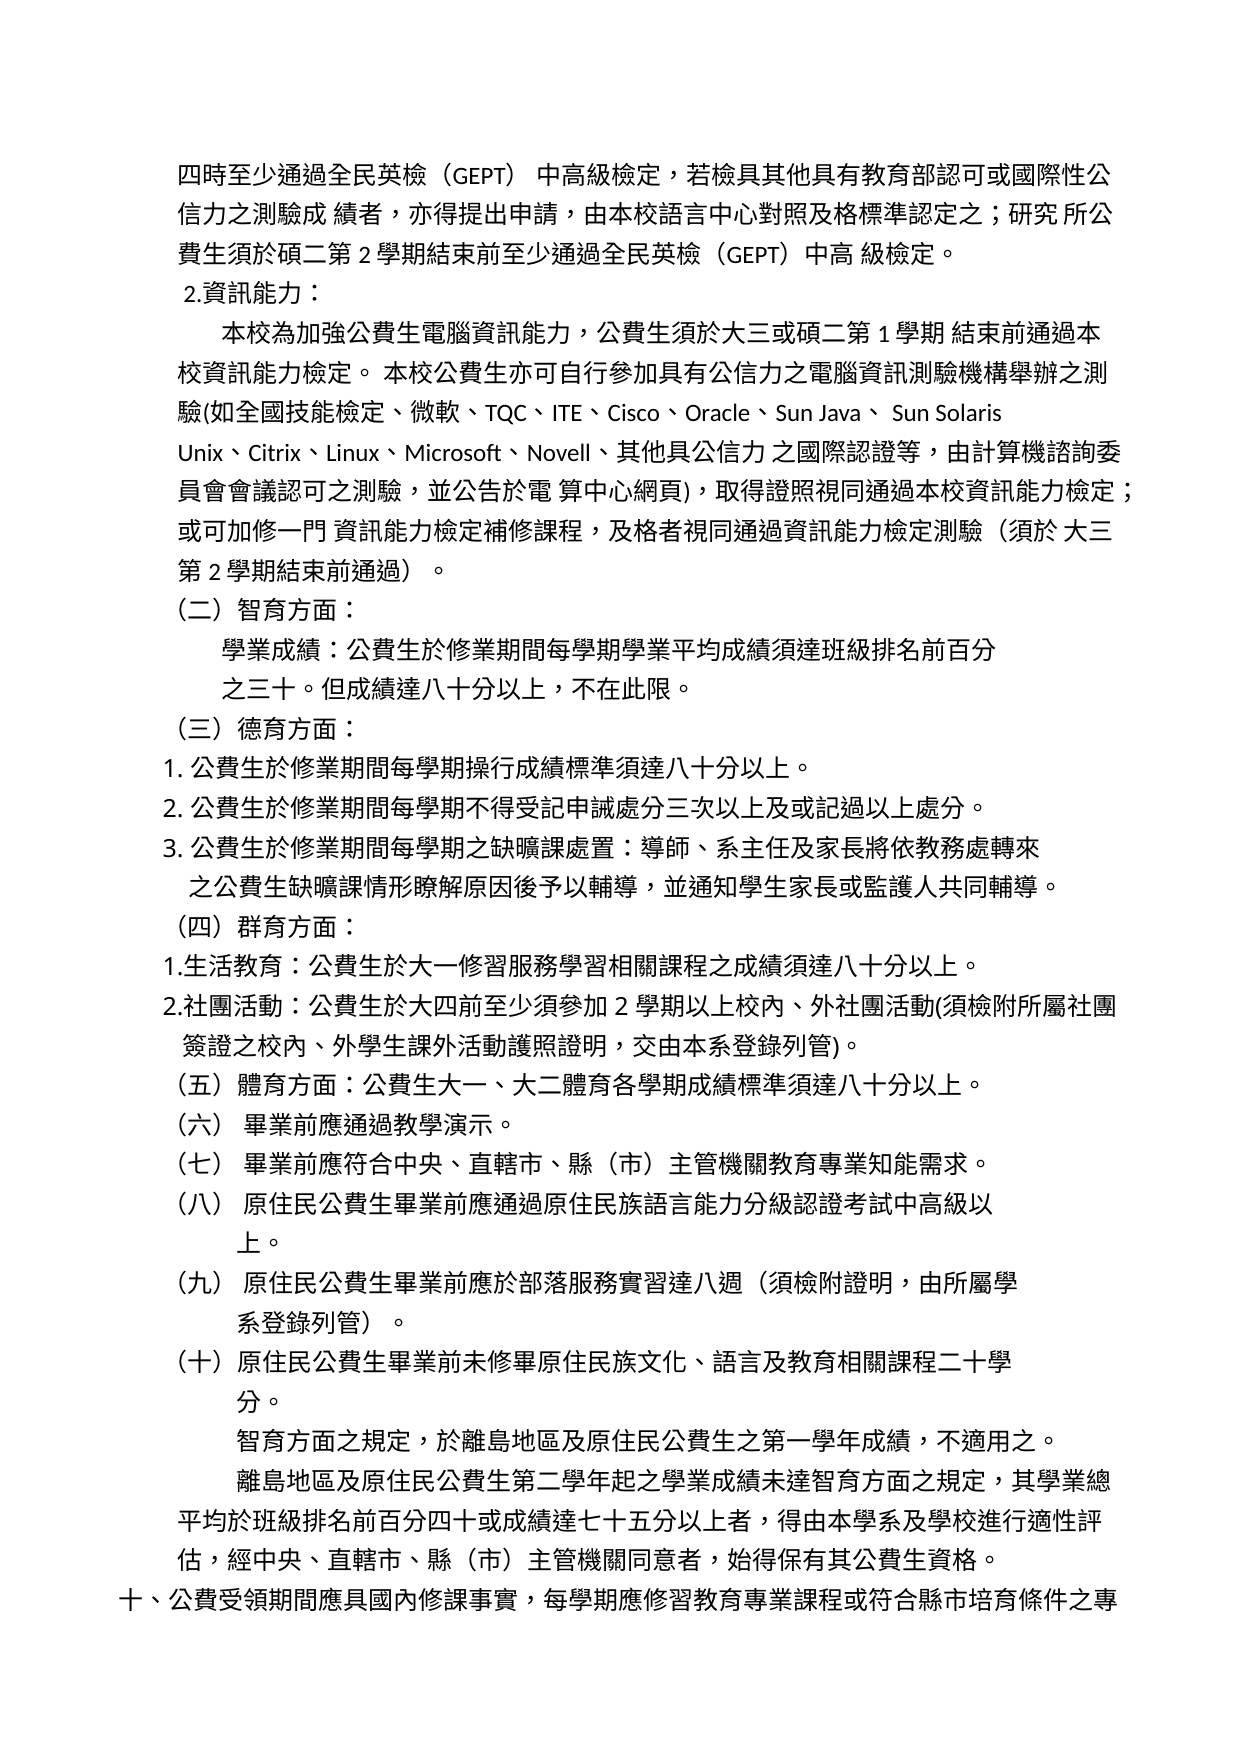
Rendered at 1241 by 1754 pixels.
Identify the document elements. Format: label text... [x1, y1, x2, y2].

text （八） 原住民公費生畢業前應通過原住民族語言能力分級認證考試中高級以 [144, 1182, 1122, 1221]
text 學業成績：公費生於修業期間每學期學業平均成績須達班級排名前百分 [177, 627, 1122, 667]
text 上。 [207, 1221, 1122, 1261]
text 1.生活教育：公費生於大一修習服務學習相關課程之成績須達八十分以上。 [144, 944, 1122, 984]
text 系登錄列管）。 [236, 1300, 1122, 1340]
text （九） 原住民公費生畢業前應於部落服務實習達八週（須檢附證明，由所屬學 [144, 1261, 1122, 1300]
text （十）原住民公費生畢業前未修畢原住民族文化、語言及教育相關課程二十學 [144, 1340, 1122, 1379]
text （三）德育方面： [118, 707, 1122, 746]
text 簽證之校內、外學生課外活動護照證明，交由本系登錄列管)。 [144, 1023, 1122, 1063]
text （六） 畢業前應通過教學演示。 [144, 1102, 1122, 1142]
text （四）群育方面： [144, 904, 1122, 944]
text （二）智育方面： [118, 588, 1122, 627]
text （七） 畢業前應符合中央、直轄市、縣（市）主管機關教育專業知能需求。 [144, 1142, 1122, 1182]
text 2.資訊能力： [177, 271, 1122, 311]
text 2.社團活動：公費生於大四前至少須參加 2 學期以上校內、外社團活動(須檢附所屬社團 [144, 984, 1122, 1023]
text 之公費生缺曠課情形瞭解原因後予以輔導，並通知學生家長或監護人共同輔導。 [144, 865, 1122, 904]
text 1. 公費生於修業期間每學期操行成績標準須達八十分以上。 [118, 746, 1122, 786]
text 十、公費受領期間應具國內修課事實，每學期應修習教育專業課程或符合縣市培育條件之專 [118, 1577, 1122, 1617]
text 本校為加強公費生電腦資訊能力，公費生須於大三或碩二第 1 學期 結束前通過本校資訊能力檢定。 本校公費生亦可自行參加具有公信力之電腦資訊測驗機構舉辦之測 驗(如全國技能檢定、微軟、TQC、ITE、Cisco、Oracle、Sun Java、 Sun Solaris Unix、Citrix、Linux、Microsoft、Novell、其他具公信力 之國際認證等，由計算機諮詢委員會會議認可之測驗，並公告於電 算中心網頁)，取得證照視同通過本校資訊能力檢定；或可加修一門 資訊能力檢定補修課程，及格者視同通過資訊能力檢定測驗（須於 大三第 2 學期結束前通過）。 [177, 311, 1122, 588]
text 大學部公費生英語能力之規範，除須通過本校之基本規定外，並須 於大一時至少通過全民英檢（GEPT）初級檢定，大二時至少通過全 民英檢（GEPT）中級檢定，大三、四時至少通過全民英檢（GEPT） 中高級檢定，若檢具其他具有教育部認可或國際性公信力之測驗成 績者，亦得提出申請，由本校語言中心對照及格標準認定之；研究 所公費生須於碩二第 2 學期結束前至少通過全民英檢（GEPT）中高 級檢定。 [177, 152, 1122, 271]
text 3. 公費生於修業期間每學期之缺曠課處置：導師、系主任及家長將依教務處轉來 [144, 825, 1122, 865]
text （五）體育方面：公費生大一、大二體育各學期成績標準須達八十分以上。 [144, 1063, 1122, 1102]
text 分。 智育方面之規定，於離島地區及原住民公費生之第一學年成績，不適用之。 [236, 1379, 1122, 1459]
text 之三十。但成績達八十分以上，不在此限。 [177, 667, 1122, 707]
text 2. 公費生於修業期間每學期不得受記申誡處分三次以上及或記過以上處分。 [118, 786, 1122, 825]
text 離島地區及原住民公費生第二學年起之學業成績未達智育方面之規定，其學業總平均於班級排名前百分四十或成績達七十五分以上者，得由本學系及學校進行適性評估，經中央、直轄市、縣（市）主管機關同意者，始得保有其公費生資格。 [177, 1459, 1122, 1577]
